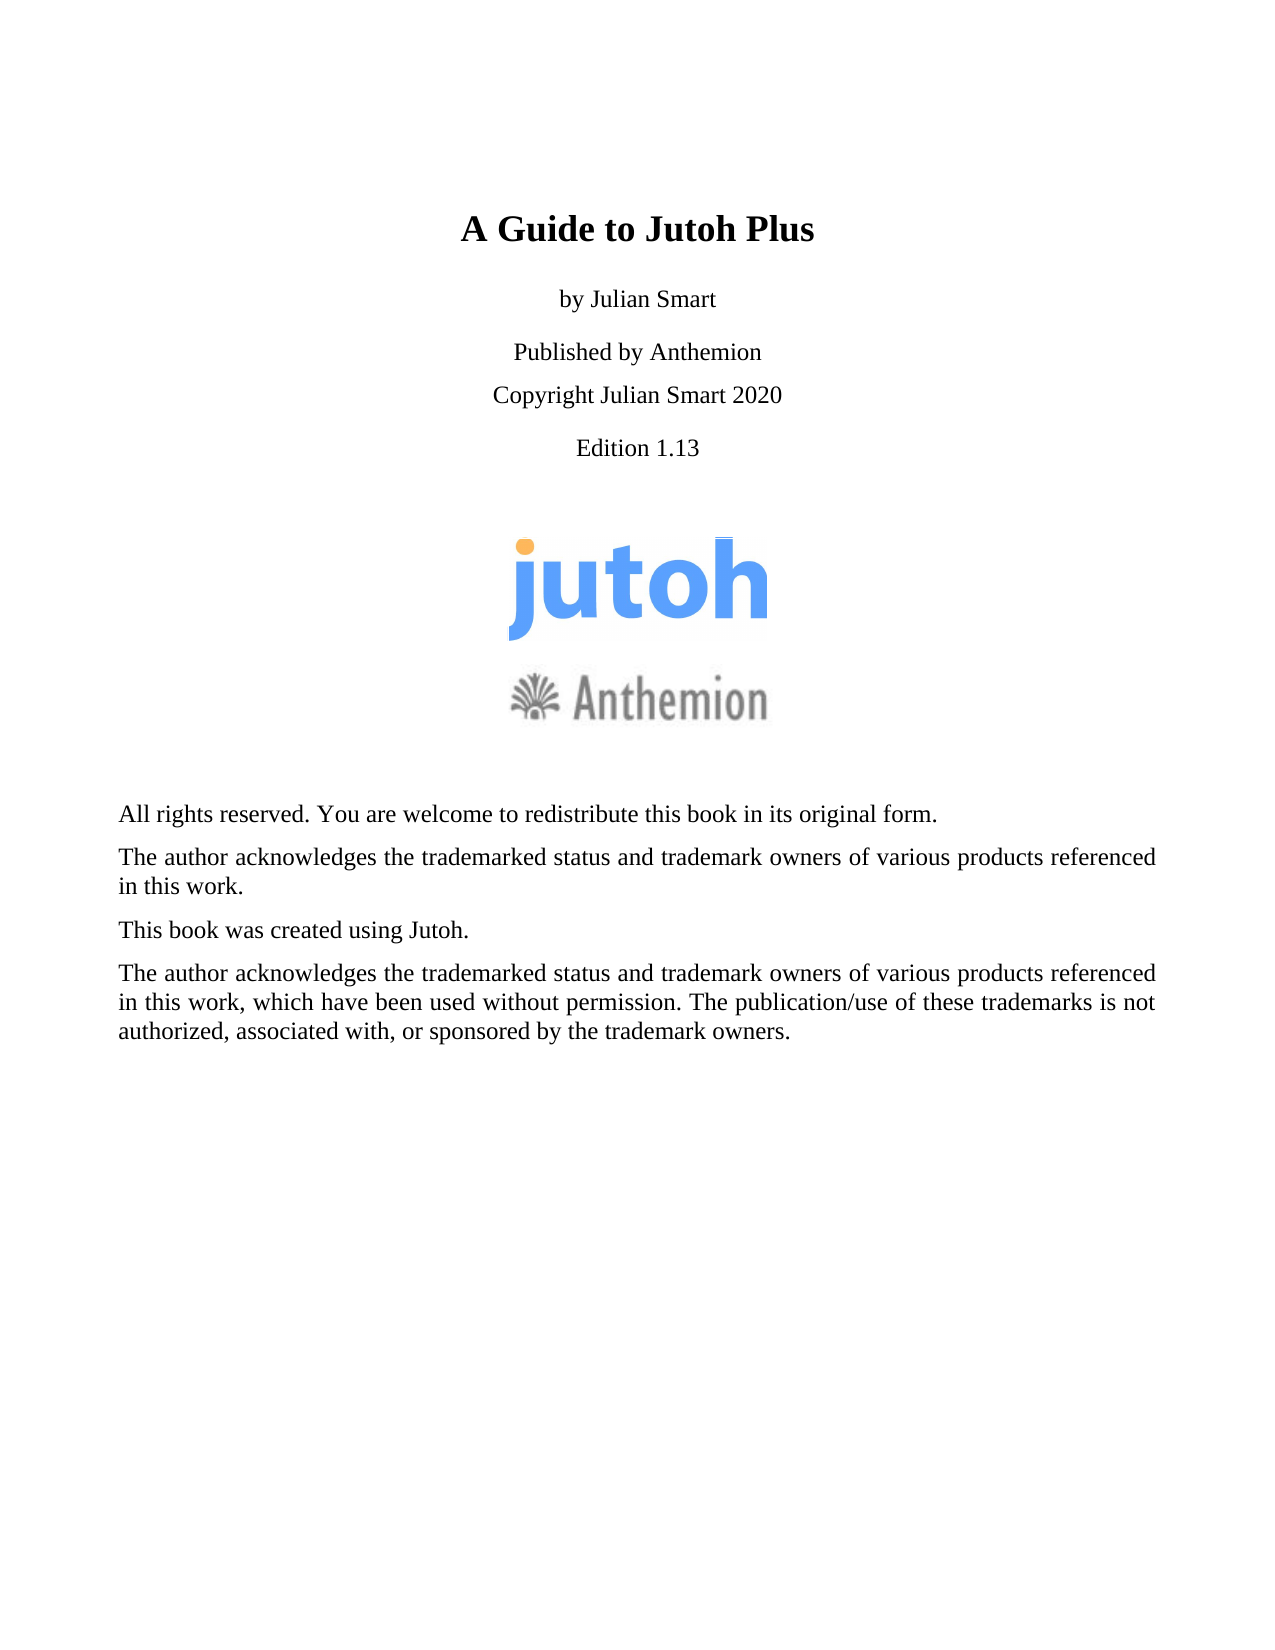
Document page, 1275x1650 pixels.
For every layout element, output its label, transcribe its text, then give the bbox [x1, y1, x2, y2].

text All rights reserved. You are welcome to redistribute this book in its original form. [118, 799, 1157, 828]
picture [497, 664, 779, 732]
text by Julian Smart [118, 284, 1157, 313]
text The author acknowledges the trademarked status and trademark owners of various products referenced in this work. [118, 842, 1157, 900]
text Published by Anthemion [118, 337, 1157, 366]
text Edition 1.13 [118, 433, 1157, 462]
text Copyright Julian Smart 2020 [118, 380, 1157, 409]
text The author acknowledges the trademarked status and trademark owners of various products referenced in this work, which have been used without permission. The publication/use of these trademarks is not authorized, associated with, or sponsored by the trademark owners. [118, 958, 1157, 1044]
text This book was created using Jutoh. [118, 915, 1157, 943]
title A Guide to Jutoh Plus [118, 206, 1157, 249]
picture [509, 539, 767, 641]
